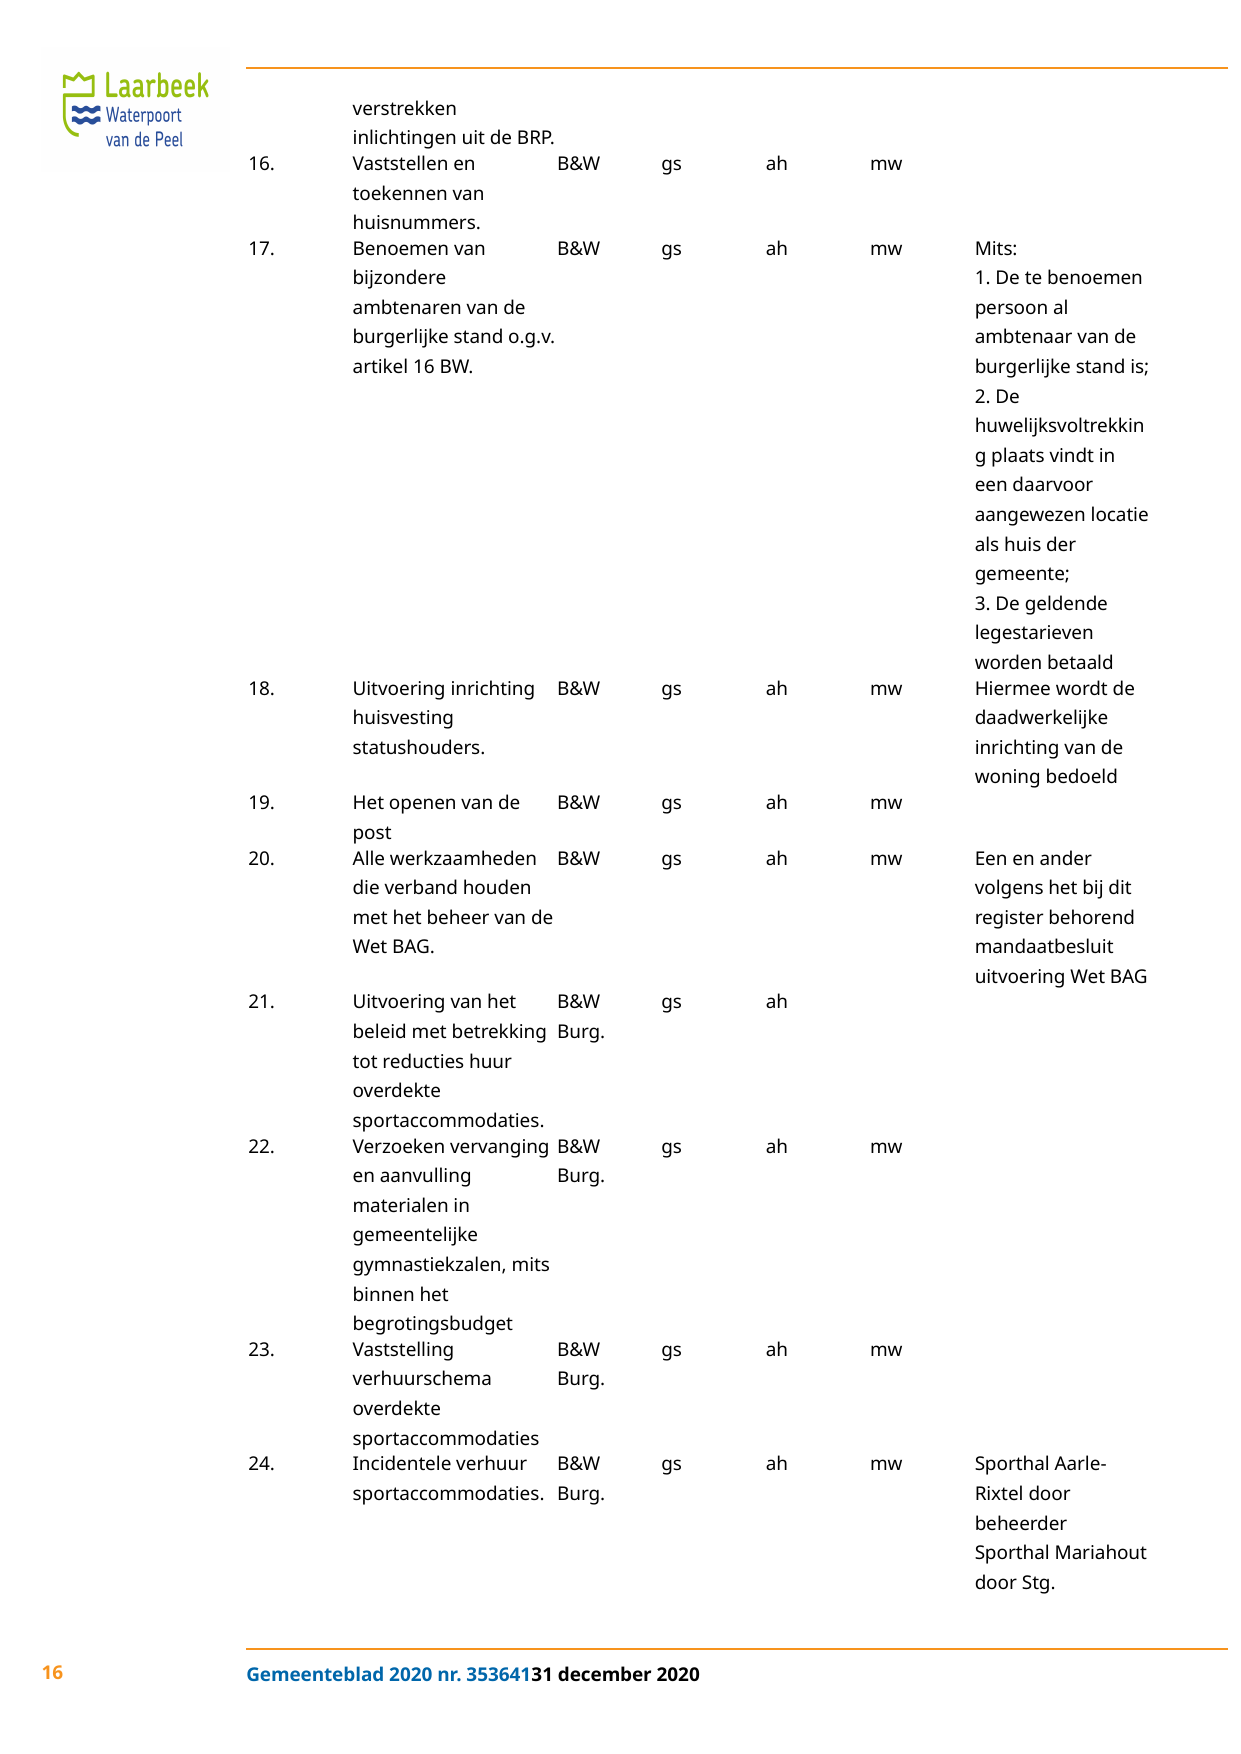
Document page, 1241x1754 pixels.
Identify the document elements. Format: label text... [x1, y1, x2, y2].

picture [41, 47, 231, 172]
table_cell gs [661, 1133, 766, 1336]
table_cell mw [870, 845, 974, 989]
table_cell B&W Burg. [557, 989, 661, 1133]
table_cell [661, 95, 766, 150]
table_cell 19. [248, 789, 352, 845]
table_cell ah [766, 845, 870, 989]
table_cell ah [766, 989, 870, 1133]
table_cell Het openen van de post [353, 789, 557, 845]
table_cell Een en ander volgens het bij dit register behorend mandaatbesluit uitvoering Wet BAG [975, 845, 1152, 989]
table_cell 21. [248, 989, 352, 1133]
table_cell Benoemen van bijzondere ambtenaren van de burgerlijke stand o.g.v. artikel 16 BW. [353, 235, 557, 675]
table_cell gs [661, 150, 766, 235]
table_cell Sporthal Aarle-Rixtel door beheerder Sporthal Mariahout door Stg. [975, 1451, 1152, 1594]
table_cell 18. [248, 675, 352, 789]
table_cell B&W [557, 845, 661, 989]
table_cell [975, 789, 1152, 845]
table_cell Alle werkzaamheden die verband houden met het beheer van de Wet BAG. [353, 845, 557, 989]
table_cell B&W Burg. [557, 1336, 661, 1451]
table_cell [870, 95, 974, 150]
table_cell B&W Burg. [557, 1451, 661, 1594]
table_cell gs [661, 789, 766, 845]
table_cell mw [870, 1336, 974, 1451]
table_cell gs [661, 1336, 766, 1451]
table_cell Hiermee wordt de daadwerkelijke inrichting van de woning bedoeld [975, 675, 1152, 789]
table_cell Vaststelling verhuurschema overdekte sportaccommodaties [353, 1336, 557, 1451]
table_cell 16. [248, 150, 352, 235]
table_cell [975, 1336, 1152, 1451]
table_cell Uitvoering van het beleid met betrekking tot reducties huur overdekte sportaccommodaties. [353, 989, 557, 1133]
table_cell Verzoeken vervanging en aanvulling materialen in gemeentelijke gymnastiekzalen, mits binnen het begrotingsbudget [353, 1133, 557, 1336]
table_cell mw [870, 789, 974, 845]
table_cell 17. [248, 235, 352, 675]
table_cell Uitvoering inrichting huisvesting statushouders. [353, 675, 557, 789]
table_cell B&W [557, 235, 661, 675]
table_cell ah [766, 675, 870, 789]
table_cell [975, 989, 1152, 1133]
table_cell ah [766, 1451, 870, 1594]
table_cell gs [661, 1451, 766, 1594]
table_cell B&W Burg. [557, 1133, 661, 1336]
table_cell gs [661, 845, 766, 989]
table_cell [870, 989, 974, 1133]
table_cell gs [661, 675, 766, 789]
table_cell [975, 1133, 1152, 1336]
table_cell 20. [248, 845, 352, 989]
table_cell [975, 150, 1152, 235]
table_cell gs [661, 989, 766, 1133]
table_cell mw [870, 1133, 974, 1336]
table_cell mw [870, 675, 974, 789]
table_cell verstrekken inlichtingen uit de BRP. [353, 95, 557, 150]
table_cell [975, 95, 1152, 150]
table_cell Mits: 1. De te benoemen persoon al ambtenaar van de burgerlijke stand is; 2. De huwelijksvoltrekking plaats vindt in een daarvoor aangewezen locatie als huis der gemeente; 3. De geldende legestarieven worden betaald [975, 235, 1152, 675]
table_cell mw [870, 1451, 974, 1594]
table_cell 24. [248, 1451, 352, 1594]
table_cell B&W [557, 675, 661, 789]
table_cell ah [766, 1133, 870, 1336]
table_cell ah [766, 150, 870, 235]
table_cell mw [870, 150, 974, 235]
table_cell ah [766, 789, 870, 845]
table_cell B&W [557, 150, 661, 235]
table_cell ah [766, 235, 870, 675]
table_cell 23. [248, 1336, 352, 1451]
table_cell [766, 95, 870, 150]
table_cell 22. [248, 1133, 352, 1336]
table_cell Vaststellen en toekennen van huisnummers. [353, 150, 557, 235]
table_cell [248, 95, 352, 150]
table_cell [557, 95, 661, 150]
table_cell B&W [557, 789, 661, 845]
table_cell gs [661, 235, 766, 675]
table_cell Incidentele verhuur sportaccommodaties. [353, 1451, 557, 1594]
table_cell ah [766, 1336, 870, 1451]
table_cell mw [870, 235, 974, 675]
